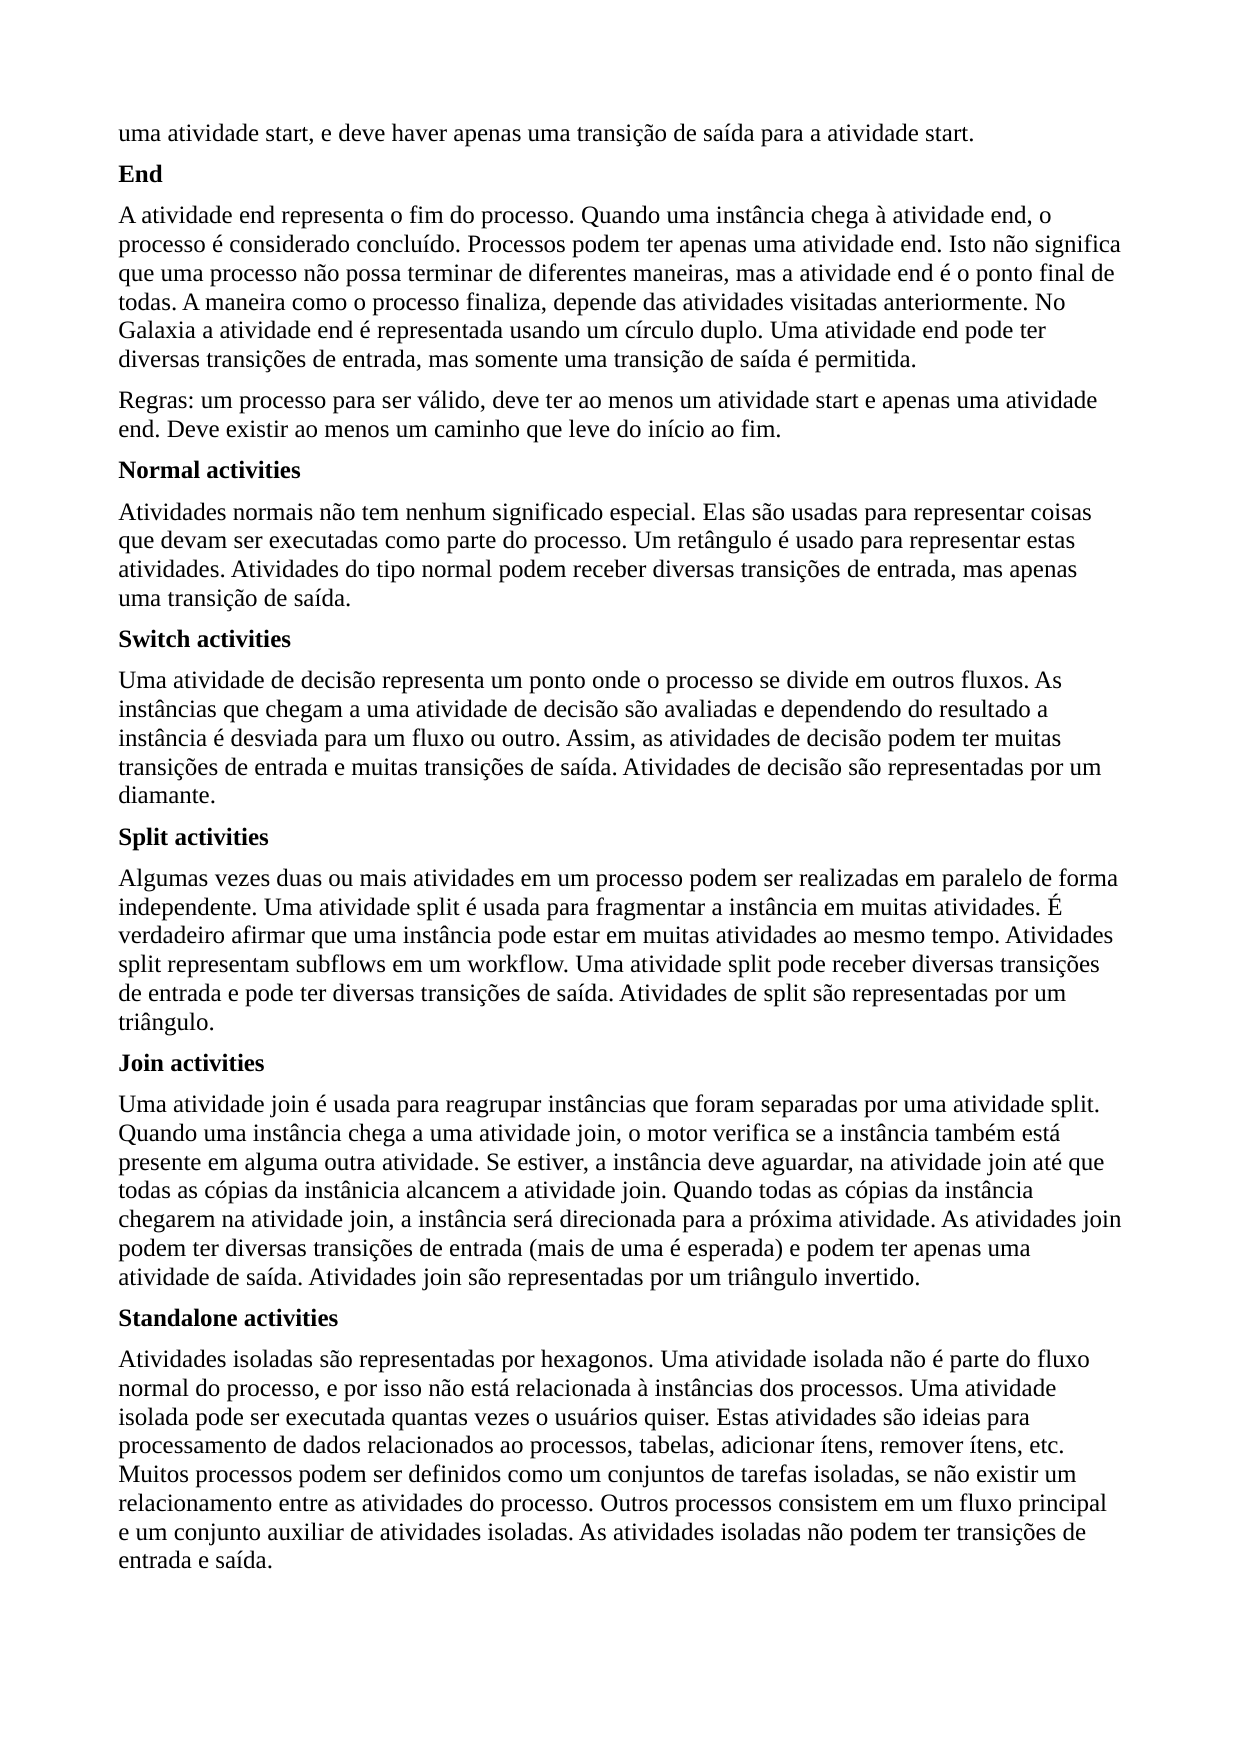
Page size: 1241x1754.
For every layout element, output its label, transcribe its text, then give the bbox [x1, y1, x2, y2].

text uma atividade start, e deve haver apenas uma transição de saída para a atividade start. [118, 118, 1122, 147]
text Algumas vezes duas ou mais atividades em um processo podem ser realizadas em paralelo de forma independente. Uma atividade split é usada para fragmentar a instância em muitas atividades. É verdadeiro afirmar que uma instância pode estar em muitas atividades ao mesmo tempo. Atividades split representam subflows em um workflow. Uma atividade split pode receber diversas transições de entrada e pode ter diversas transições de saída. Atividades de split são representadas por um triângulo. [118, 863, 1122, 1036]
text Split activities [118, 822, 1122, 851]
text Regras: um processo para ser válido, deve ter ao menos um atividade start e apenas uma atividade end. Deve existir ao menos um caminho que leve do início ao fim. [118, 386, 1122, 443]
text A atividade end representa o fim do processo. Quando uma instância chega à atividade end, o processo é considerado concluído. Processos podem ter apenas uma atividade end. Isto não significa que uma processo não possa terminar de diferentes maneiras, mas a atividade end é o ponto final de todas. A maneira como o processo finaliza, depende das atividades visitadas anteriormente. No Galaxia a atividade end é representada usando um círculo duplo. Uma atividade end pode ter diversas transições de entrada, mas somente uma transição de saída é permitida. [118, 201, 1122, 373]
text Normal activities [118, 456, 1122, 484]
text Standalone activities [118, 1303, 1122, 1332]
text Switch activities [118, 624, 1122, 653]
text Uma atividade join é usada para reagrupar instâncias que foram separadas por uma atividade split. Quando uma instância chega a uma atividade join, o motor verifica se a instância também está presente em alguma outra atividade. Se estiver, a instância deve aguardar, na atividade join até que todas as cópias da instânicia alcancem a atividade join. Quando todas as cópias da instância chegarem na atividade join, a instância será direcionada para a próxima atividade. As atividades join podem ter diversas transições de entrada (mais de uma é esperada) e podem ter apenas uma atividade de saída. Atividades join são representadas por um triângulo invertido. [118, 1089, 1122, 1291]
text Join activities [118, 1048, 1122, 1077]
text Uma atividade de decisão representa um ponto onde o processo se divide em outros fluxos. As instâncias que chegam a uma atividade de decisão são avaliadas e dependendo do resultado a instância é desviada para um fluxo ou outro. Assim, as atividades de decisão podem ter muitas transições de entrada e muitas transições de saída. Atividades de decisão são representadas por um diamante. [118, 666, 1122, 809]
text End [118, 159, 1122, 188]
text Atividades normais não tem nenhum significado especial. Elas são usadas para representar coisas que devam ser executadas como parte do processo. Um retângulo é usado para representar estas atividades. Atividades do tipo normal podem receber diversas transições de entrada, mas apenas uma transição de saída. [118, 497, 1122, 612]
text Atividades isoladas são representadas por hexagonos. Uma atividade isolada não é parte do fluxo normal do processo, e por isso não está relacionada à instâncias dos processos. Uma atividade isolada pode ser executada quantas vezes o usuários quiser. Estas atividades são ideias para processamento de dados relacionados ao processos, tabelas, adicionar ítens, remover ítens, etc. Muitos processos podem ser definidos como um conjuntos de tarefas isoladas, se não existir um relacionamento entre as atividades do processo. Outros processos consistem em um fluxo principal e um conjunto auxiliar de atividades isoladas. As atividades isoladas não podem ter transições de entrada e saída. [118, 1344, 1122, 1574]
